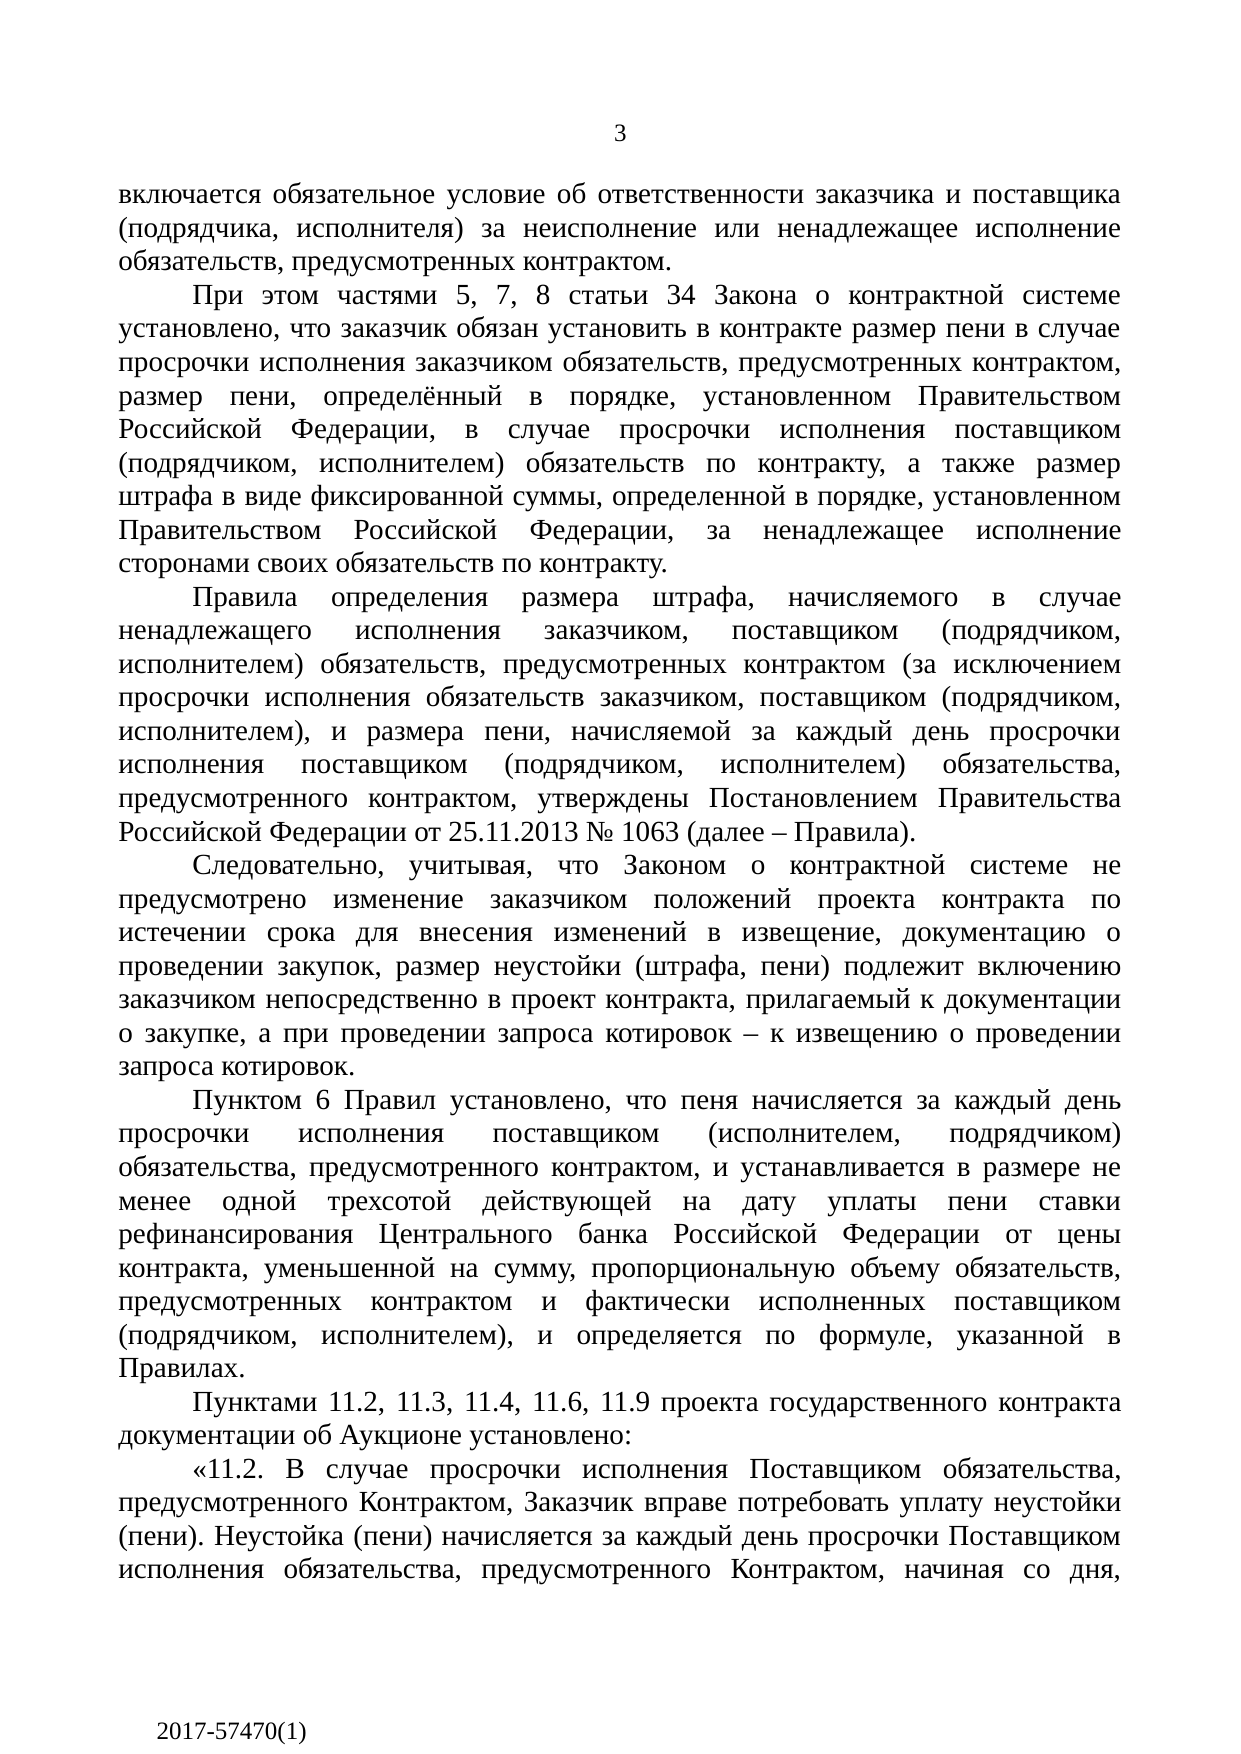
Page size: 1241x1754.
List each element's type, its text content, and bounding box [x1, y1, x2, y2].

text «11.2. В случае просрочки исполнения Поставщиком обязательства, предусмотренного Контрактом, Заказчик вправе потребовать уплату неустойки (пени). Неустойка (пени) начисляется за каждый день просрочки Поставщиком исполнения обязательства, предусмотренного Контрактом, начиная со дня, [118, 1451, 1122, 1585]
text Пунктом 6 Правил установлено, что пеня начисляется за каждый день просрочки исполнения поставщиком (исполнителем, подрядчиком) обязательства, предусмотренного контрактом, и устанавливается в размере не менее одной трехсотой действующей на дату уплаты пени ставки рефинансирования Центрального банка Российской Федерации от цены контракта, уменьшенной на сумму, пропорциональную объему обязательств, предусмотренных контрактом и фактически исполненных поставщиком (подрядчиком, исполнителем), и определяется по формуле, указанной в Правилах. [118, 1082, 1122, 1384]
text При этом частями 5, 7, 8 статьи 34 Закона о контрактной системе установлено, что заказчик обязан установить в контракте размер пени в случае просрочки исполнения заказчиком обязательств, предусмотренных контрактом, размер пени, определённый в порядке, установленном Правительством Российской Федерации, в случае просрочки исполнения поставщиком (подрядчиком, исполнителем) обязательств по контракту, а также размер штрафа в виде фиксированной суммы, определенной в порядке, установленном Правительством Российской Федерации, за ненадлежащее исполнение сторонами своих обязательств по контракту. [118, 277, 1122, 579]
text включается обязательное условие об ответственности заказчика и поставщика (подрядчика, исполнителя) за неисполнение или ненадлежащее исполнение обязательств, предусмотренных контрактом. [118, 176, 1122, 277]
text Пунктами 11.2, 11.3, 11.4, 11.6, 11.9 проекта государственного контракта документации об Аукционе установлено: [118, 1384, 1122, 1451]
text Правила определения размера штрафа, начисляемого в случае ненадлежащего исполнения заказчиком, поставщиком (подрядчиком, исполнителем) обязательств, предусмотренных контрактом (за исключением просрочки исполнения обязательств заказчиком, поставщиком (подрядчиком, исполнителем), и размера пени, начисляемой за каждый день просрочки исполнения поставщиком (подрядчиком, исполнителем) обязательства, предусмотренного контрактом, утверждены Постановлением Правительства Российской Федерации от 25.11.2013 № 1063 (далее – Правила). [118, 579, 1122, 847]
text Следовательно, учитывая, что Законом о контрактной системе не предусмотрено изменение заказчиком положений проекта контракта по истечении срока для внесения изменений в извещение, документацию о проведении закупок, размер неустойки (штрафа, пени) подлежит включению заказчиком непосредственно в проект контракта, прилагаемый к документации о закупке, а при проведении запроса котировок – к извещению о проведении запроса котировок. [118, 847, 1122, 1082]
